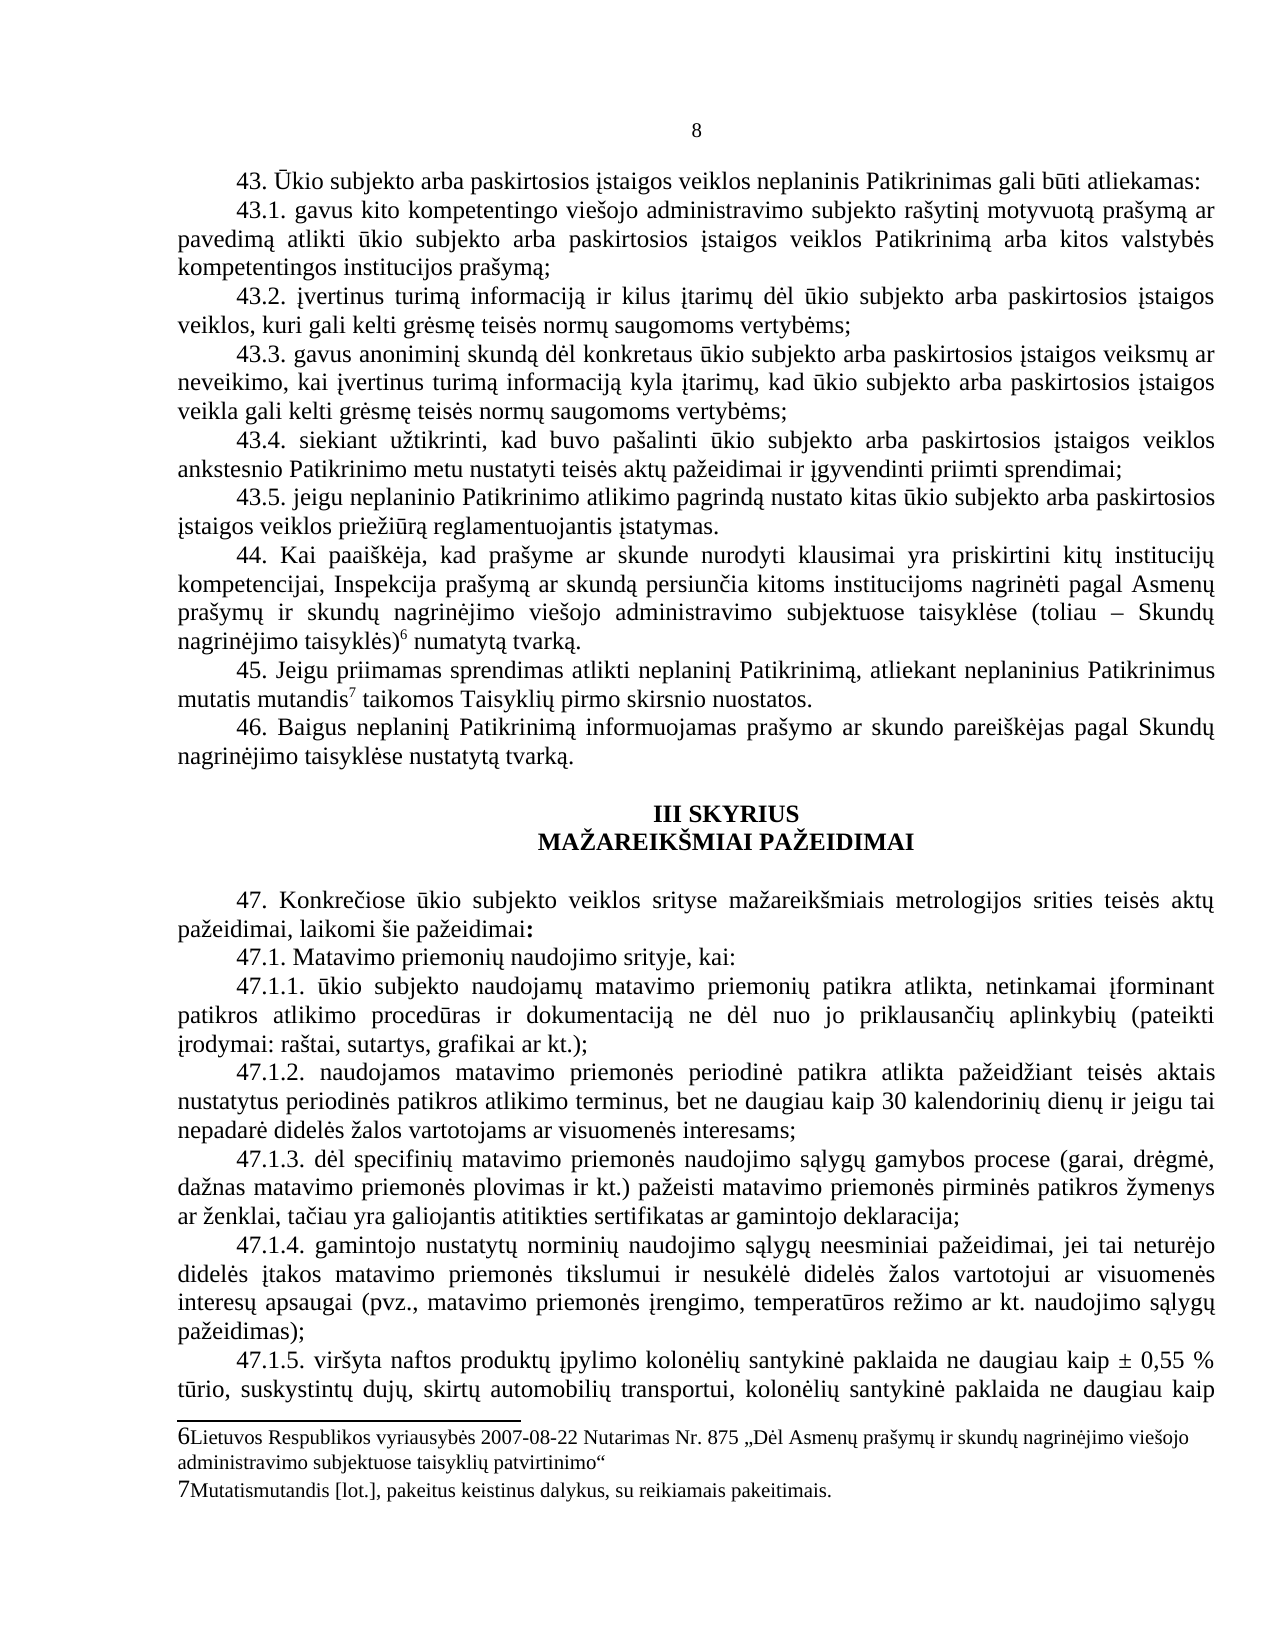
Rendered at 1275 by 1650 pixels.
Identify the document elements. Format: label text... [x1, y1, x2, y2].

text Mutatismutandis [lot.], pakeitus keistinus dalykus, su reikiamais pakeitimais. [177, 1474, 1216, 1502]
text 43.2. įvertinus turimą informaciją ir kilus įtarimų dėl ūkio subjekto arba paskirtosios įstaigos veiklos, kuri gali kelti grėsmę teisės normų saugomoms vertybėms; [177, 281, 1216, 339]
text Lietuvos Respublikos vyriausybės 2007-08-22 Nutarimas Nr. 875 „Dėl Asmenų prašymų ir skundų nagrinėjimo viešojo administravimo subjektuose taisyklių patvirtinimo“ [177, 1421, 1216, 1474]
text 43.1. gavus kito kompetentingo viešojo administravimo subjekto rašytinį motyvuotą prašymą ar pavedimą atlikti ūkio subjekto arba paskirtosios įstaigos veiklos Patikrinimą arba kitos valstybės kompetentingos institucijos prašymą; [177, 195, 1216, 281]
text 47.1. Matavimo priemonių naudojimo srityje, kai: [177, 942, 1216, 971]
text 44. Kai paaiškėja, kad prašyme ar skunde nurodyti klausimai yra priskirtini kitų institucijų kompetencijai, Inspekcija prašymą ar skundą persiunčia kitoms institucijoms nagrinėti pagal Asmenų prašymų ir skundų nagrinėjimo viešojo administravimo subjektuose taisyklėse (toliau – Skundų nagrinėjimo taisyklės) numatytą tvarką. [177, 540, 1216, 655]
text 46. Baigus neplaninį Patikrinimą informuojamas prašymo ar skundo pareiškėjas pagal Skundų nagrinėjimo taisyklėse nustatytą tvarką. [177, 712, 1216, 770]
text 47.1.1. ūkio subjekto naudojamų matavimo priemonių patikra atlikta, netinkamai įforminant patikros atlikimo procedūras ir dokumentaciją ne dėl nuo jo priklausančių aplinkybių (pateikti įrodymai: raštai, sutartys, grafikai ar kt.); [177, 971, 1216, 1057]
text MAŽAREIKŠMIAI PAŽEIDIMAI [177, 827, 1216, 856]
text 47.1.2. naudojamos matavimo priemonės periodinė patikra atlikta pažeidžiant teisės aktais nustatytus periodinės patikros atlikimo terminus, bet ne daugiau kaip 30 kalendorinių dienų ir jeigu tai nepadarė didelės žalos vartotojams ar visuomenės interesams; [177, 1057, 1216, 1144]
text 47.1.4. gamintojo nustatytų norminių naudojimo sąlygų neesminiai pažeidimai, jei tai neturėjo didelės įtakos matavimo priemonės tikslumui ir nesukėlė didelės žalos vartotojui ar visuomenės interesų apsaugai (pvz., matavimo priemonės įrengimo, temperatūros režimo ar kt. naudojimo sąlygų pažeidimas); [177, 1230, 1216, 1345]
text 47.1.3. dėl specifinių matavimo priemonės naudojimo sąlygų gamybos procese (garai, drėgmė, dažnas matavimo priemonės plovimas ir kt.) pažeisti matavimo priemonės pirminės patikros žymenys ar ženklai, tačiau yra galiojantis atitikties sertifikatas ar gamintojo deklaracija; [177, 1144, 1216, 1230]
text 43.4. siekiant užtikrinti, kad buvo pašalinti ūkio subjekto arba paskirtosios įstaigos veiklos ankstesnio Patikrinimo metu nustatyti teisės aktų pažeidimai ir įgyvendinti priimti sprendimai; [177, 425, 1216, 482]
text 43. Ūkio subjekto arba paskirtosios įstaigos veiklos neplaninis Patikrinimas gali būti atliekamas: [177, 166, 1216, 195]
text 47.1.5. viršyta naftos produktų įpylimo kolonėlių santykinė paklaida ne daugiau kaip ± 0,55 % tūrio, suskystintų dujų, skirtų automobilių transportui, kolonėlių santykinė paklaida ne daugiau kaip [177, 1345, 1216, 1402]
text 47. Konkrečiose ūkio subjekto veiklos srityse mažareikšmiais metrologijos srities teisės aktų pažeidimai, laikomi šie pažeidimai: [177, 885, 1216, 942]
text 43.3. gavus anoniminį skundą dėl konkretaus ūkio subjekto arba paskirtosios įstaigos veiksmų ar neveikimo, kai įvertinus turimą informaciją kyla įtarimų, kad ūkio subjekto arba paskirtosios įstaigos veikla gali kelti grėsmę teisės normų saugomoms vertybėms; [177, 339, 1216, 425]
text 43.5. jeigu neplaninio Patikrinimo atlikimo pagrindą nustato kitas ūkio subjekto arba paskirtosios įstaigos veiklos priežiūrą reglamentuojantis įstatymas. [177, 482, 1216, 540]
text 45. Jeigu priimamas sprendimas atlikti neplaninį Patikrinimą, atliekant neplaninius Patikrinimus mutatis mutandis taikomos Taisyklių pirmo skirsnio nuostatos. [177, 655, 1216, 712]
text III SKYRIUS [177, 799, 1216, 827]
